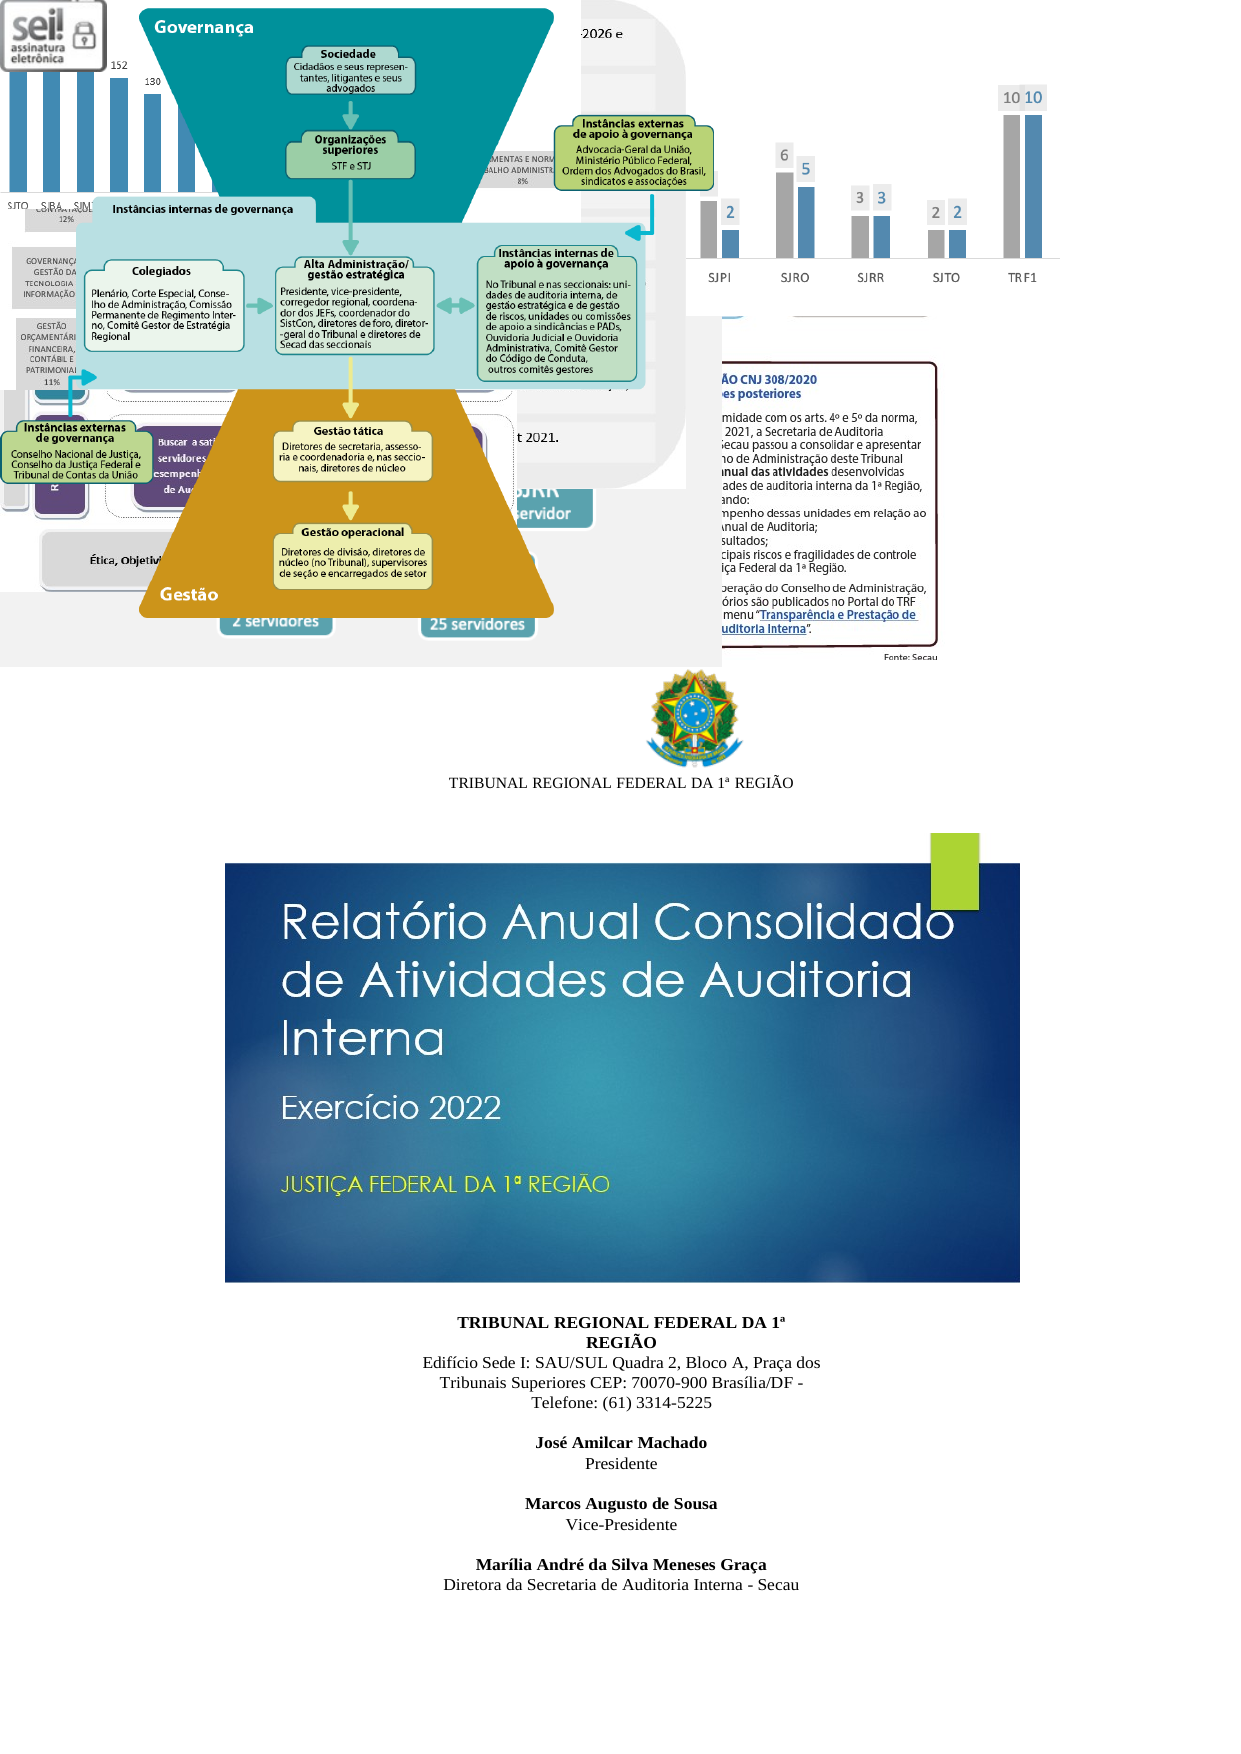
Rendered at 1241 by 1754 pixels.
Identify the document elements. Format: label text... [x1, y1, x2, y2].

picture [0, 0, 1060, 770]
text Diretora da Secretaria de Auditoria Interna - Secau [421, 1575, 821, 1594]
text José Amilcar Machado [421, 1433, 821, 1452]
text Presidente [421, 1453, 821, 1473]
text Marcos Augusto de Sousa [421, 1494, 821, 1513]
text Edifício Sede I: SAU/SUL Quadra 2, Bloco A, Praça dos Tribunais Superiores CEP: 70070-900 Brasília/DF - Telefone: (61) 3314-5225 [421, 1353, 821, 1412]
text Marília André da Silva Meneses Graça [421, 1555, 821, 1574]
text Vice-Presidente [421, 1514, 821, 1533]
text TRIBUNAL REGIONAL FEDERAL DA 1ª REGIÃO [421, 774, 821, 792]
picture [225, 833, 1020, 1283]
text TRIBUNAL REGIONAL FEDERAL DA 1ª REGIÃO [421, 1313, 821, 1352]
